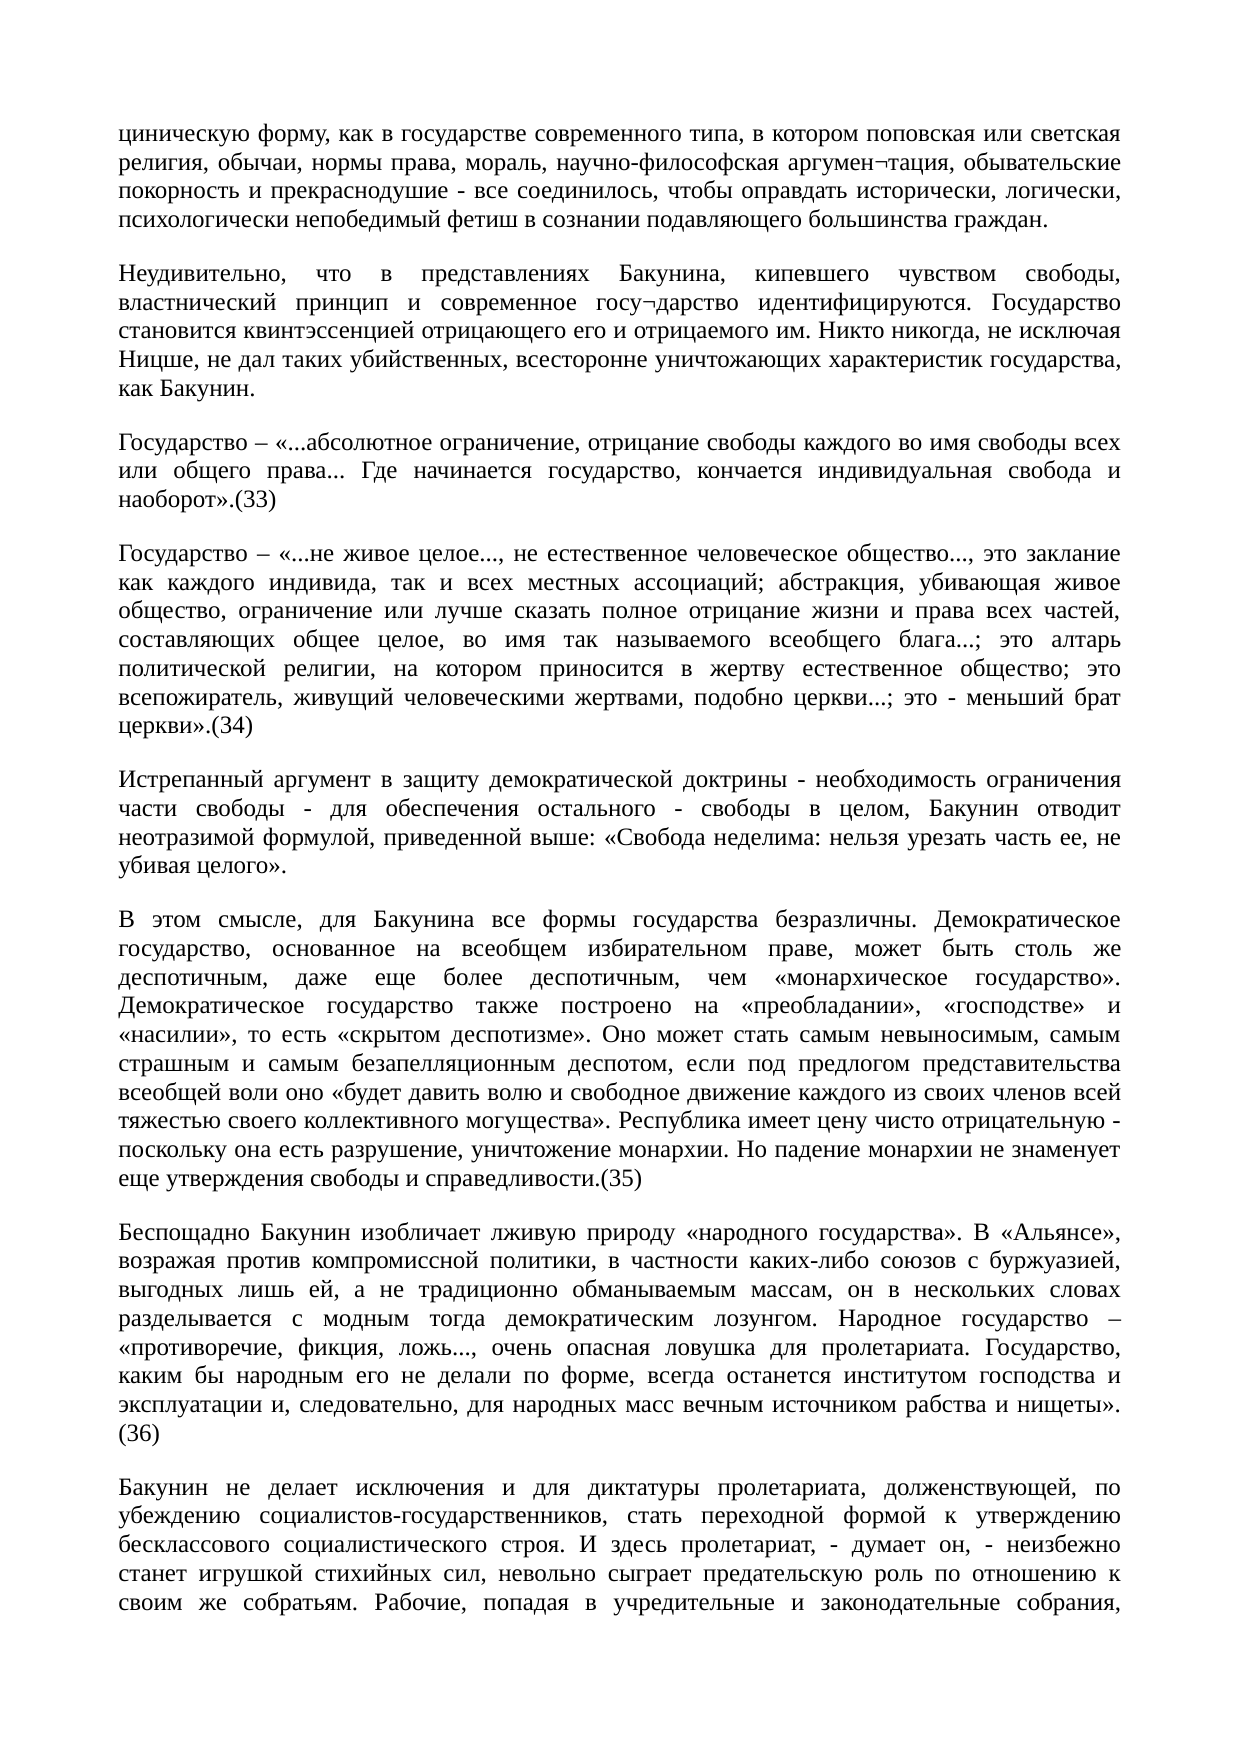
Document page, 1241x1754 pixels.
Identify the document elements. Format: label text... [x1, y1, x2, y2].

text Неудивительно, что в представлениях Бакунина, кипевшего чувством свободы, властнический принцип и современное госу¬дарство идентифицируются. Государство становится квинтэссенцией отрицающего его и отрицаемого им. Никто никогда, не исключая Ницше, не дал таких убийственных, всесторонне уничтожающих характеристик государства, как Бакунин. [118, 258, 1122, 402]
text Государство – «...не живое целое..., не естественное человеческое общество..., это заклание как каждого индивида, так и всех местных ассоциаций; абстракция, убивающая живое общество, ограничение или лучше сказать полное отрицание жизни и права всех частей, составляющих общее целое, во имя так называемого всеобщего блага...; это алтарь политической религии, на котором приносится в жертву естественное общество; это всепожиратель, живущий человеческими жертвами, подобно церкви...; это - меньший брат церкви».(34) [118, 538, 1122, 739]
text Государство – «...абсолютное ограничение, отрицание свободы каждого во имя свободы всех или общего права... Где начинается государство, кончается индивидуальная свобода и наоборот».(33) [118, 427, 1122, 513]
text циническую форму, как в государстве современного типа, в котором поповская или светская религия, обычаи, нормы права, мораль, научно-философская аргумен¬тация, обывательские покорность и прекраснодушие - все соединилось, чтобы оправдать исторически, логически, психологически непобедимый фетиш в сознании подавляющего большинства граждан. [118, 118, 1122, 233]
text Беспощадно Бакунин изобличает лживую природу «народного государства». В «Альянсе», возражая против компромиссной политики, в частности каких-либо союзов с буржуазией, выгодных лишь ей, а не традиционно обманываемым массам, он в нескольких словах разделывается с модным тогда демократическим лозунгом. Народное государство – «противоречие, фикция, ложь..., очень опасная ловушка для пролетариата. Государство, каким бы народным его не делали по форме, всегда останется институтом господства и эксплуатации и, следовательно, для народных масс вечным источником рабства и нищеты».(36) [118, 1217, 1122, 1447]
text Бакунин не делает исключения и для диктатуры пролетариата, долженствующей, по убеждению социалистов-государственников, стать переходной формой к утверждению бесклассового социалистического строя. И здесь пролетариат, - думает он, - неизбежно станет игрушкой стихийных сил, невольно сыграет предательскую роль по отношению к своим же собратьям. Рабочие, попадая в учредительные и законодательные собрания, [118, 1472, 1122, 1616]
text В этом смысле, для Бакунина все формы государства безразличны. Демократическое государство, основанное на всеобщем избирательном праве, может быть столь же деспотичным, даже еще более деспотичным, чем «монархическое государство». Демократическое государство также построено на «преобладании», «господстве» и «насилии», то есть «скрытом деспотизме». Оно может стать самым невыносимым, самым страшным и самым безапелляционным деспотом, если под предлогом представительства всеобщей воли оно «будет давить волю и свободное движение каждого из своих членов всей тяжестью своего коллективного могущества». Республика имеет цену чисто отрицательную - поскольку она есть разрушение, уничтожение монархии. Но падение монархии не знаменует еще утверждения свободы и справедливости.(35) [118, 904, 1122, 1192]
text Истрепанный аргумент в защиту демократической доктрины - необходимость ограничения части свободы - для обеспечения остального - свободы в целом, Бакунин отводит неотразимой формулой, приведенной выше: «Свобода неделима: нельзя урезать часть ее, не убивая целого». [118, 764, 1122, 879]
